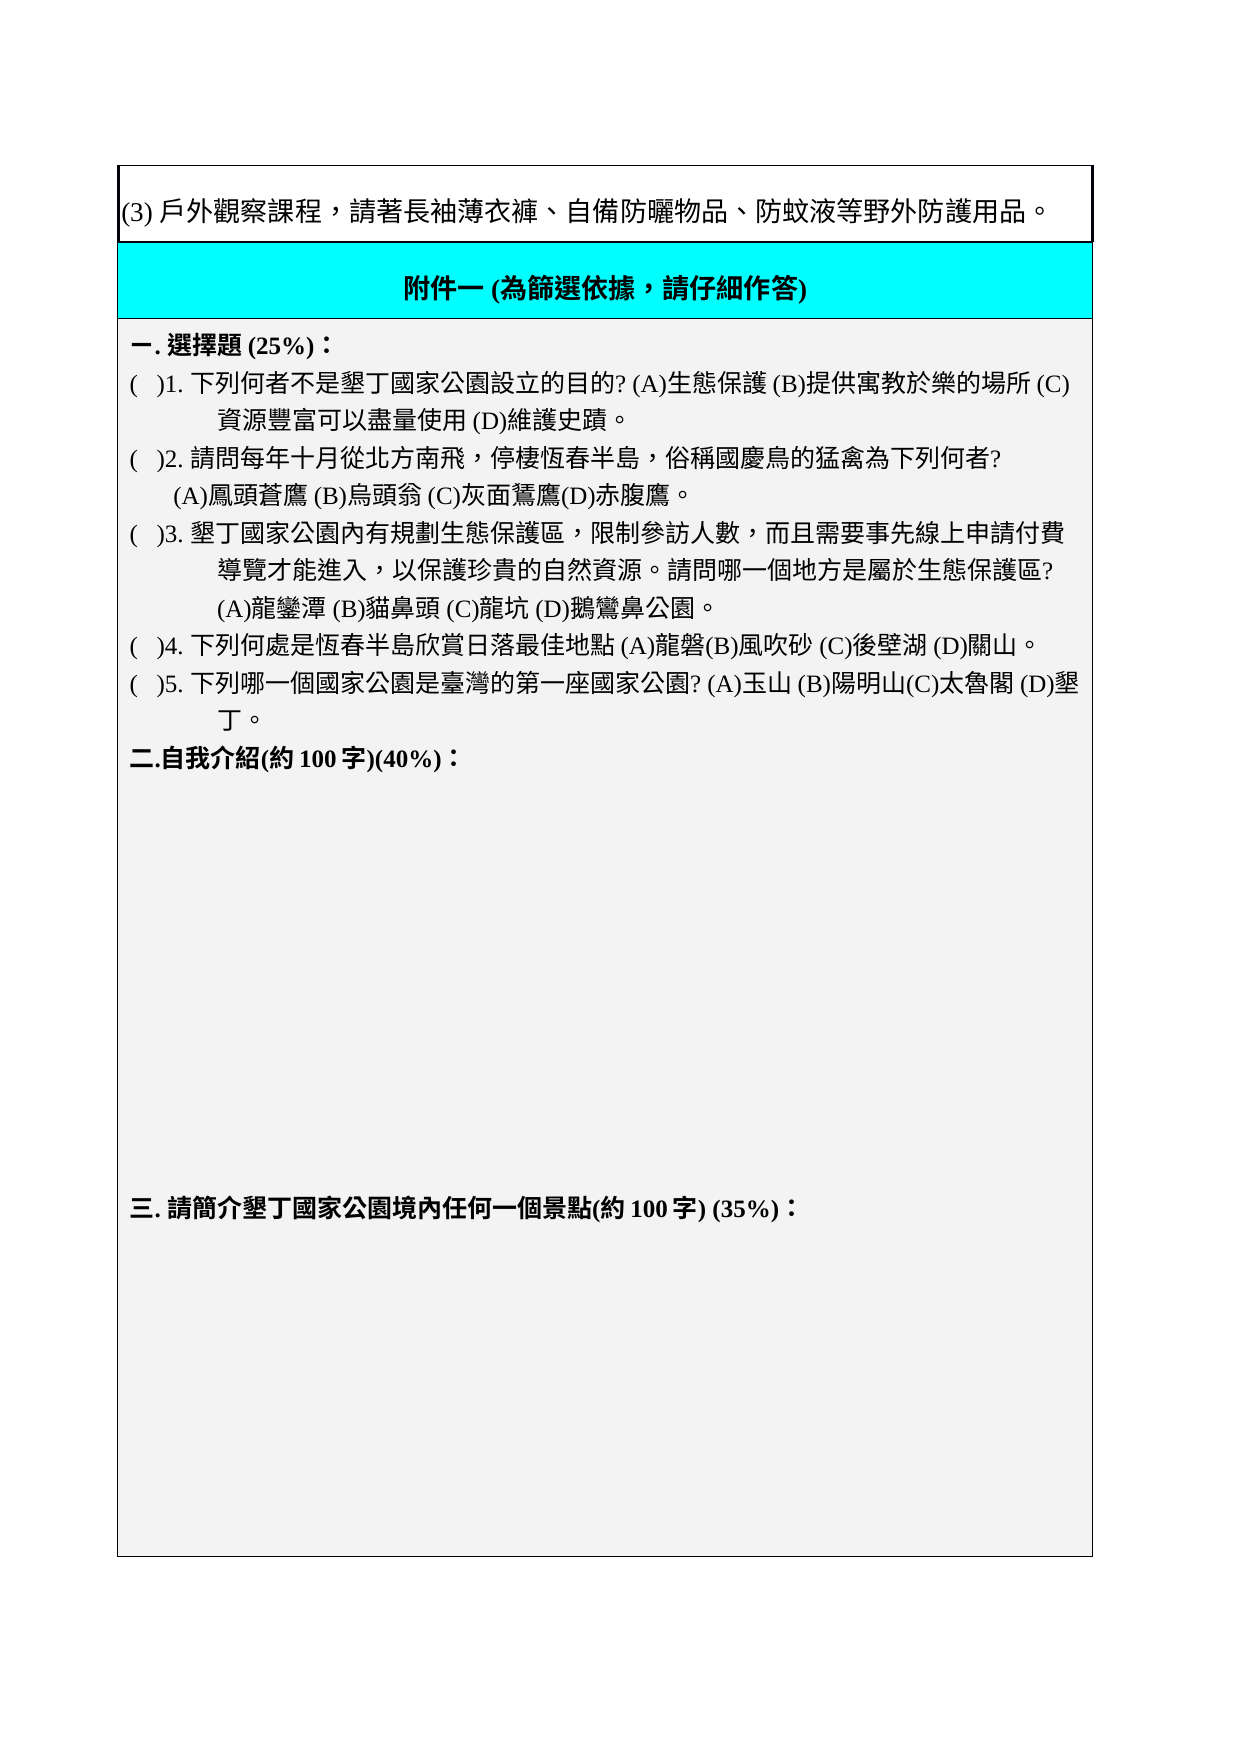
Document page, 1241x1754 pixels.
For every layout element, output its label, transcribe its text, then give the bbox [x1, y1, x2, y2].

table_cell ㄧ. 選擇題 (25%)： ( )1. 下列何者不是墾丁國家公園設立的目的? (A)生態保護 (B)提供寓教於樂的場所 (C)資源豐富可以盡量使用 (D)維護史蹟。 ( )2. 請問每年十月從北方南飛，停棲恆春半島，俗稱國慶鳥的猛禽為下列何者? (A)鳳頭蒼鷹 (B)烏頭翁 (C)灰面鵟鷹(D)赤腹鷹。 ( )3. 墾丁國家公園內有規劃生態保護區，限制參訪人數，而且需要事先線上申請付費導覽才能進入，以保護珍貴的自然資源。請問哪一個地方是屬於生態保護區? (A)龍鑾潭 (B)貓鼻頭 (C)龍坑 (D)鵝鸞鼻公園。 ( )4. 下列何處是恆春半島欣賞日落最佳地點 (A)龍磐(B)風吹砂 (C)後壁湖 (D)關山。 ( )5. 下列哪一個國家公園是臺灣的第一座國家公園? (A)玉山 (B)陽明山(C)太魯閣 (D)墾丁。 二.自我介紹(約100字)(40%)： 三. 請簡介墾丁國家公園境內任何一個景點(約100字) (35%)： [118, 319, 1092, 1556]
table_header 附件一 (為篩選依據，請仔細作答) [118, 243, 1092, 318]
table_cell (3) 戶外觀察課程，請著長袖薄衣褲、自備防曬物品、防蚊液等野外防護用品。 [120, 166, 1091, 241]
